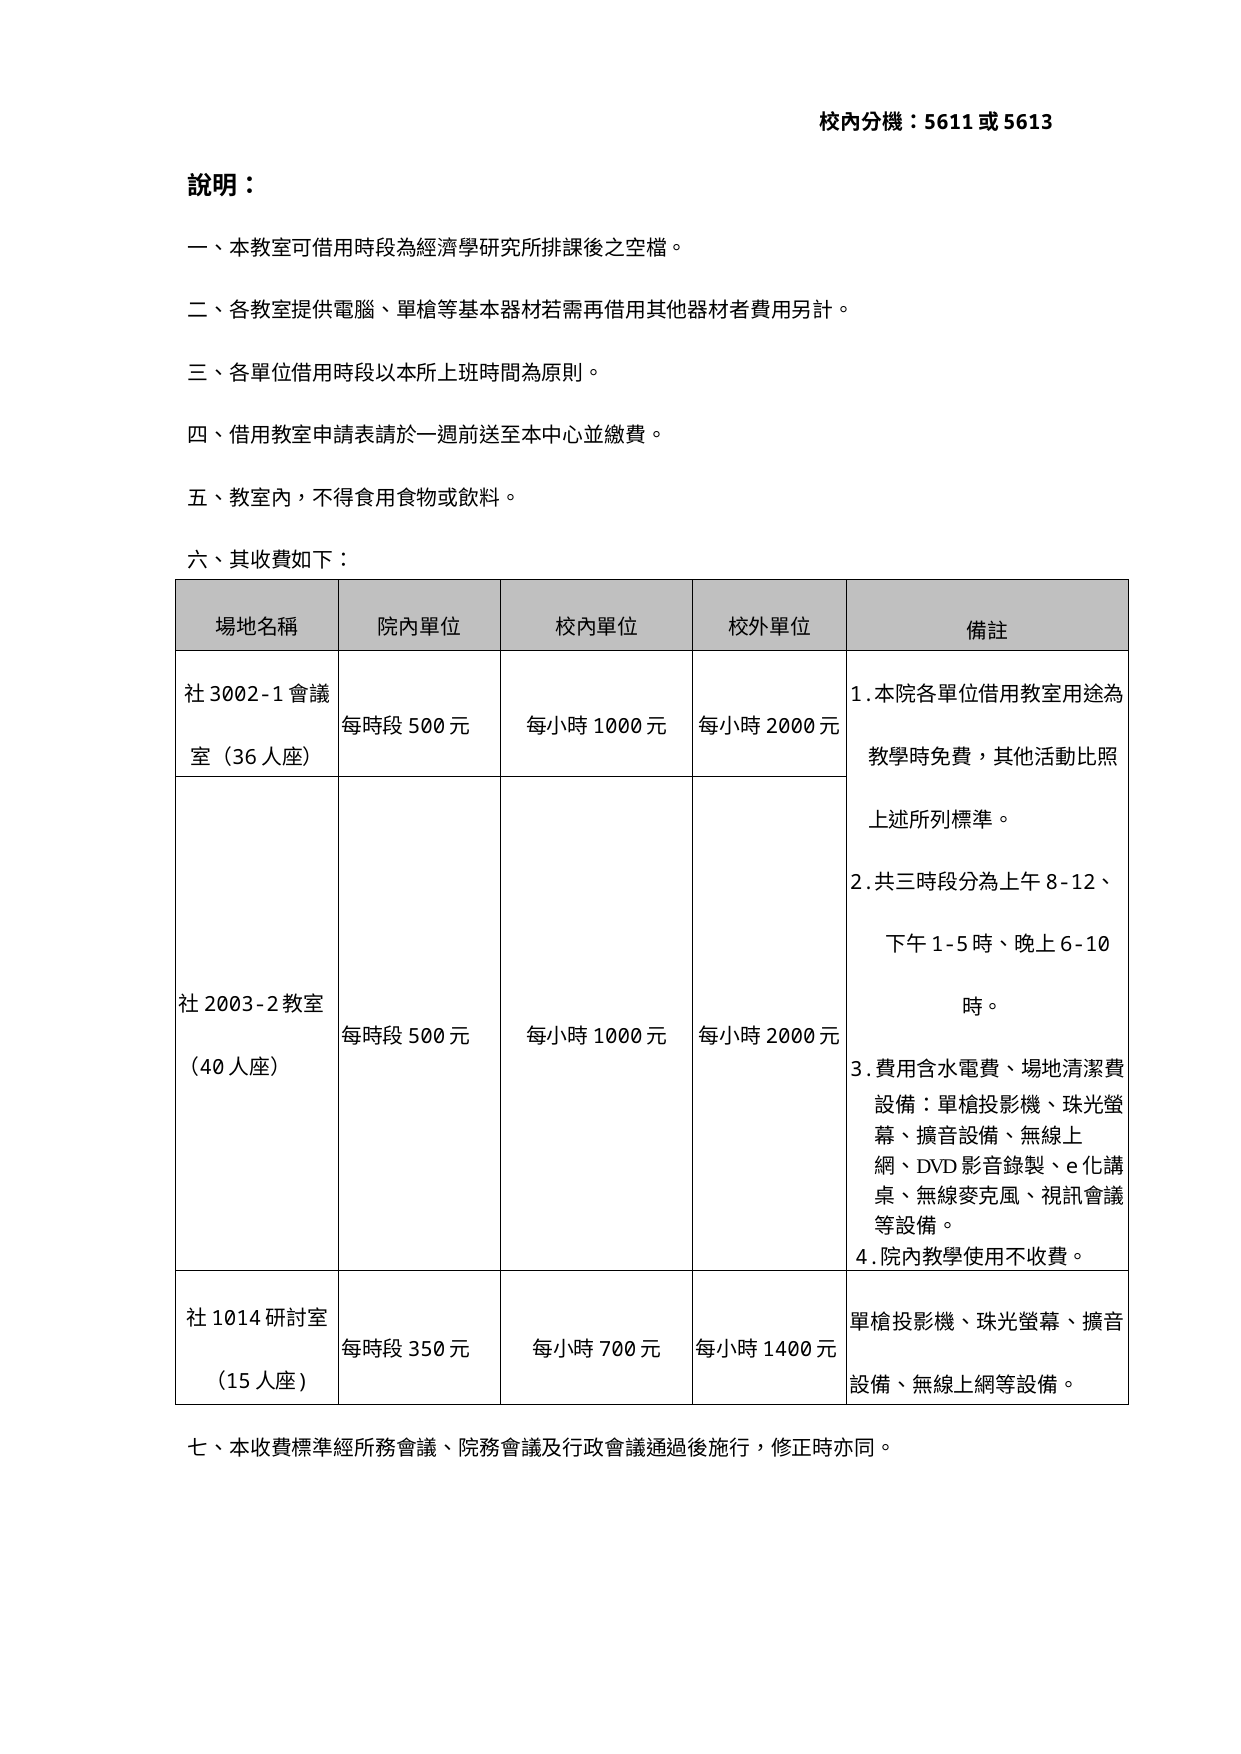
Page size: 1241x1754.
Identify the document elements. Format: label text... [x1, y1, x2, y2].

text 五、教室內，不得食用食物或飲料。 [187, 454, 1053, 517]
text 一、本教室可借用時段為經濟學研究所排課後之空檔。 [187, 204, 1053, 267]
table_cell 社1014研討室 （15人座) [176, 1271, 338, 1404]
table_cell 社3002-1會議室（36人座） [176, 651, 338, 776]
table_cell 每小時700元 [501, 1271, 692, 1404]
table_cell 1.本院各單位借用教室用途為教學時免費，其他活動比照上述所列標準。 2.共三時段分為上午8-12、 下午1-5時、晚上6-10時。 3.費用含水電費、場地清潔費 設備：單槍投影機、珠光螢幕、擴音設備、無線上網、DVD影音錄製、e化講桌、無線麥克風、視訊會議等設備。 4.院內教學使用不收費。 [847, 651, 1128, 1270]
table_cell 每時段500元 [339, 651, 500, 776]
table_header 校外單位 [693, 580, 846, 650]
table_cell 每小時1000元 [501, 651, 692, 776]
table_cell 每小時1400元 [693, 1271, 846, 1404]
text 二、各教室提供電腦、單槍等基本器材若需再借用其他器材者費用另計。 [187, 267, 1053, 329]
text 四、借用教室申請表請於一週前送至本中心並繳費。 [187, 392, 1053, 454]
table_cell 每時段350元 [339, 1271, 500, 1404]
table_cell 每時段500元 [339, 777, 500, 1270]
text 六、其收費如下： [187, 517, 1053, 579]
text 七、本收費標準經所務會議、院務會議及行政會議通過後施行，修正時亦同。 [187, 1405, 1053, 1467]
text 三、各單位借用時段以本所上班時間為原則。 [187, 329, 1053, 392]
table_cell 每小時2000元 [693, 651, 846, 776]
table_cell 每小時2000元 [693, 777, 846, 1270]
table_cell 單槍投影機、珠光螢幕、擴音設備、無線上網等設備。 [847, 1271, 1128, 1404]
table_header 場地名稱 [176, 580, 338, 650]
table_cell 每小時1000元 [501, 777, 692, 1270]
table_header 備註 [847, 580, 1128, 650]
text 說明： [187, 142, 1053, 204]
text 校內分機：5611或5613 [187, 79, 1053, 142]
table_header 校內單位 [501, 580, 692, 650]
table_header 院內單位 [339, 580, 500, 650]
table_cell 社2003-2教室 （40人座） [176, 777, 338, 1270]
